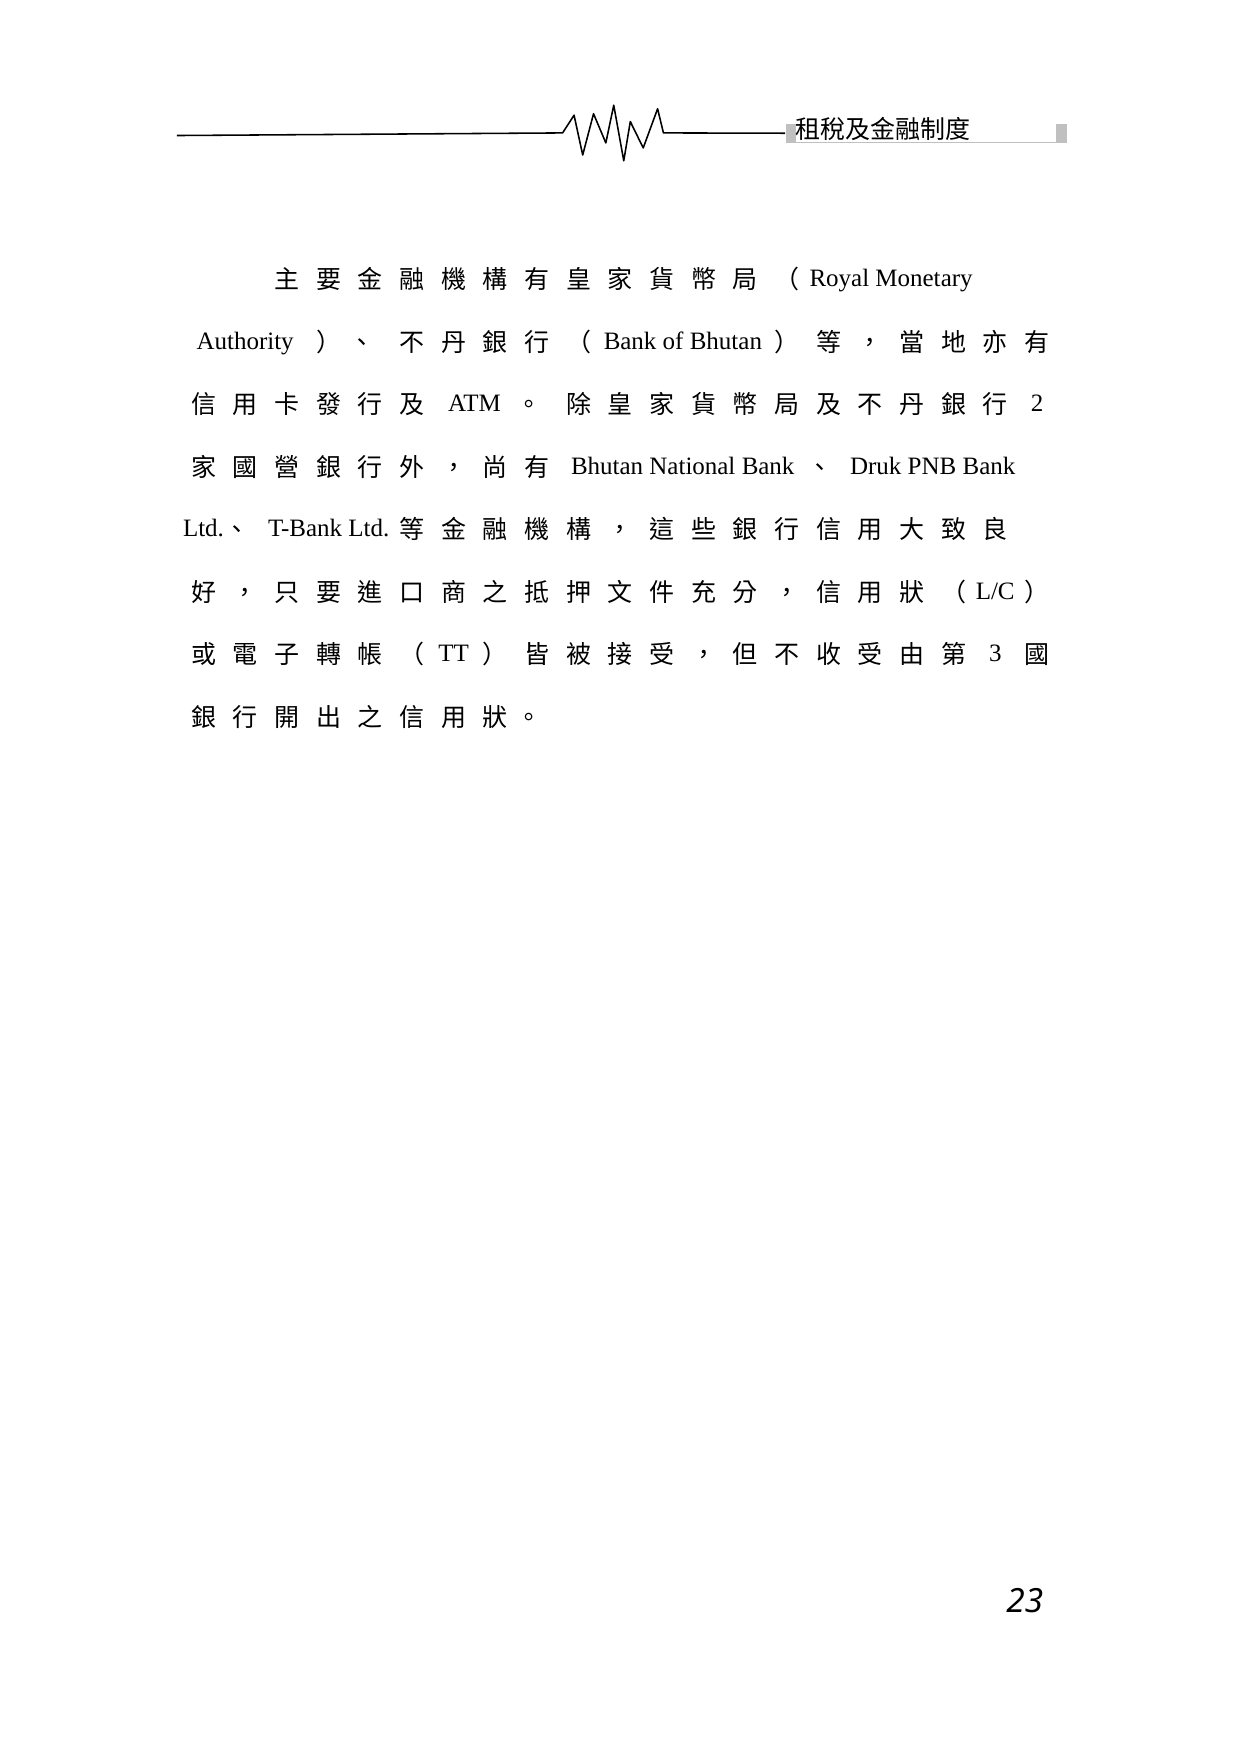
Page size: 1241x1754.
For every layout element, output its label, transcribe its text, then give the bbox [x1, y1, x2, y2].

text 主要金融機構有皇家貨幣局（Royal Monetary Authority）、不丹銀行（Bank of Bhutan）等，當地亦有信用卡發行及ATM。除皇家貨幣局及不丹銀行2家國營銀行外，尚有Bhutan National Bank、Druk PNB Bank Ltd.、T-Bank Ltd.等金融機構，這些銀行信用大致良好，只要進口商之抵押文件充分，信用狀（L/C）或電子轉帳（TT）皆被接受，但不收受由第3國銀行開出之信用狀。 [183, 236, 1058, 736]
